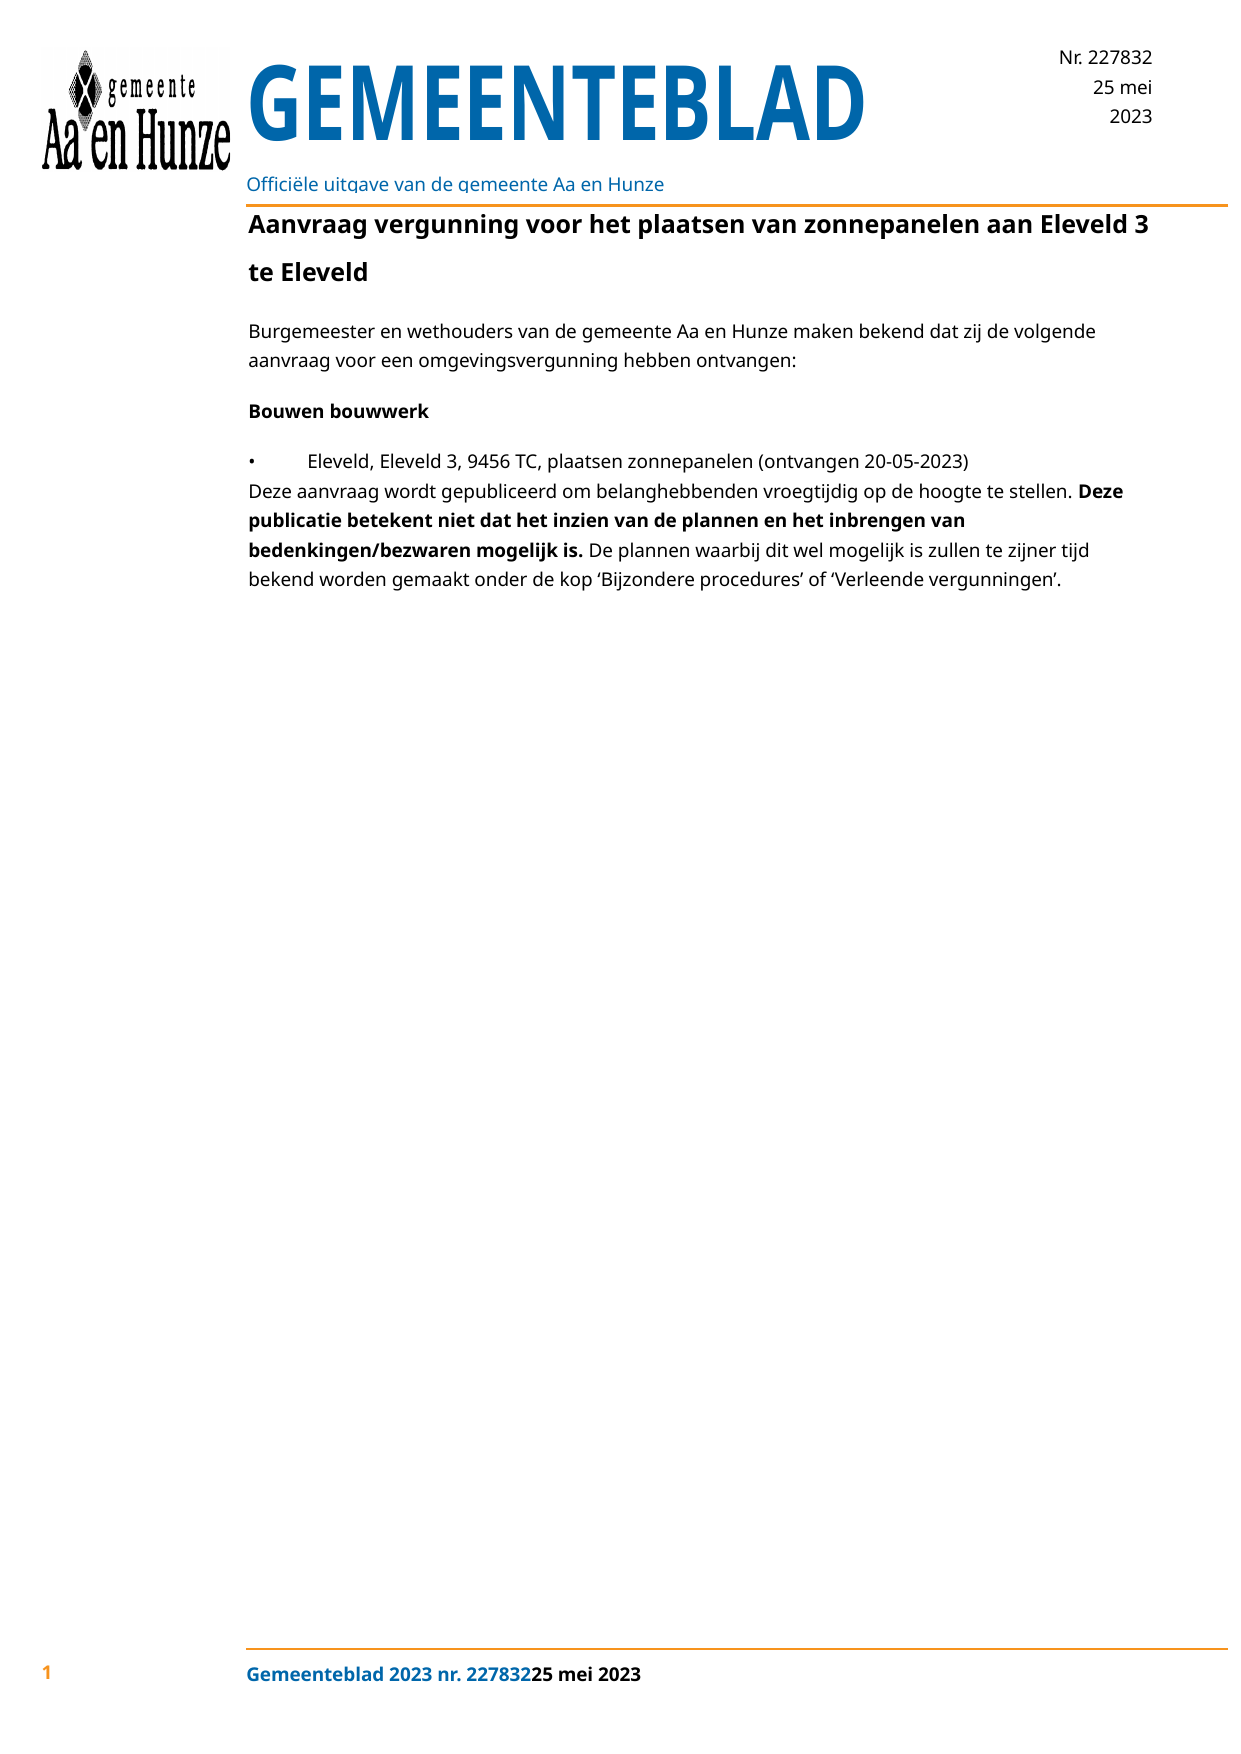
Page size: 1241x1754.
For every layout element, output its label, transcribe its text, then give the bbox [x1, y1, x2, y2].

text Burgemeester en wethouders van de gemeente Aa en Hunze maken bekend dat zij de volgende aanvraag voor een omgevingsvergunning hebben ontvangen: [248, 318, 1152, 373]
picture [41, 47, 231, 172]
text Bouwen bouwwerk [248, 398, 1152, 424]
text Aanvraag vergunning voor het plaatsen van zonnepanelen aan Eleveld 3 te Eleveld [248, 207, 1152, 288]
list Eleveld, Eleveld 3, 9456 TC, plaatsen zonnepanelen (ontvangen 20-05-2023) [248, 448, 1152, 474]
text Deze aanvraag wordt gepubliceerd om belanghebbenden vroegtijdig op de hoogte te stellen. Deze publicatie betekent niet dat het inzien van de plannen en het inbrengen van bedenkingen/bezwaren mogelijk is. De plannen waarbij dit wel mogelijk is zullen te zijner tijd bekend worden gemaakt onder de kop ‘Bijzondere procedures’ of ‘Verleende vergunningen’. [248, 478, 1152, 592]
